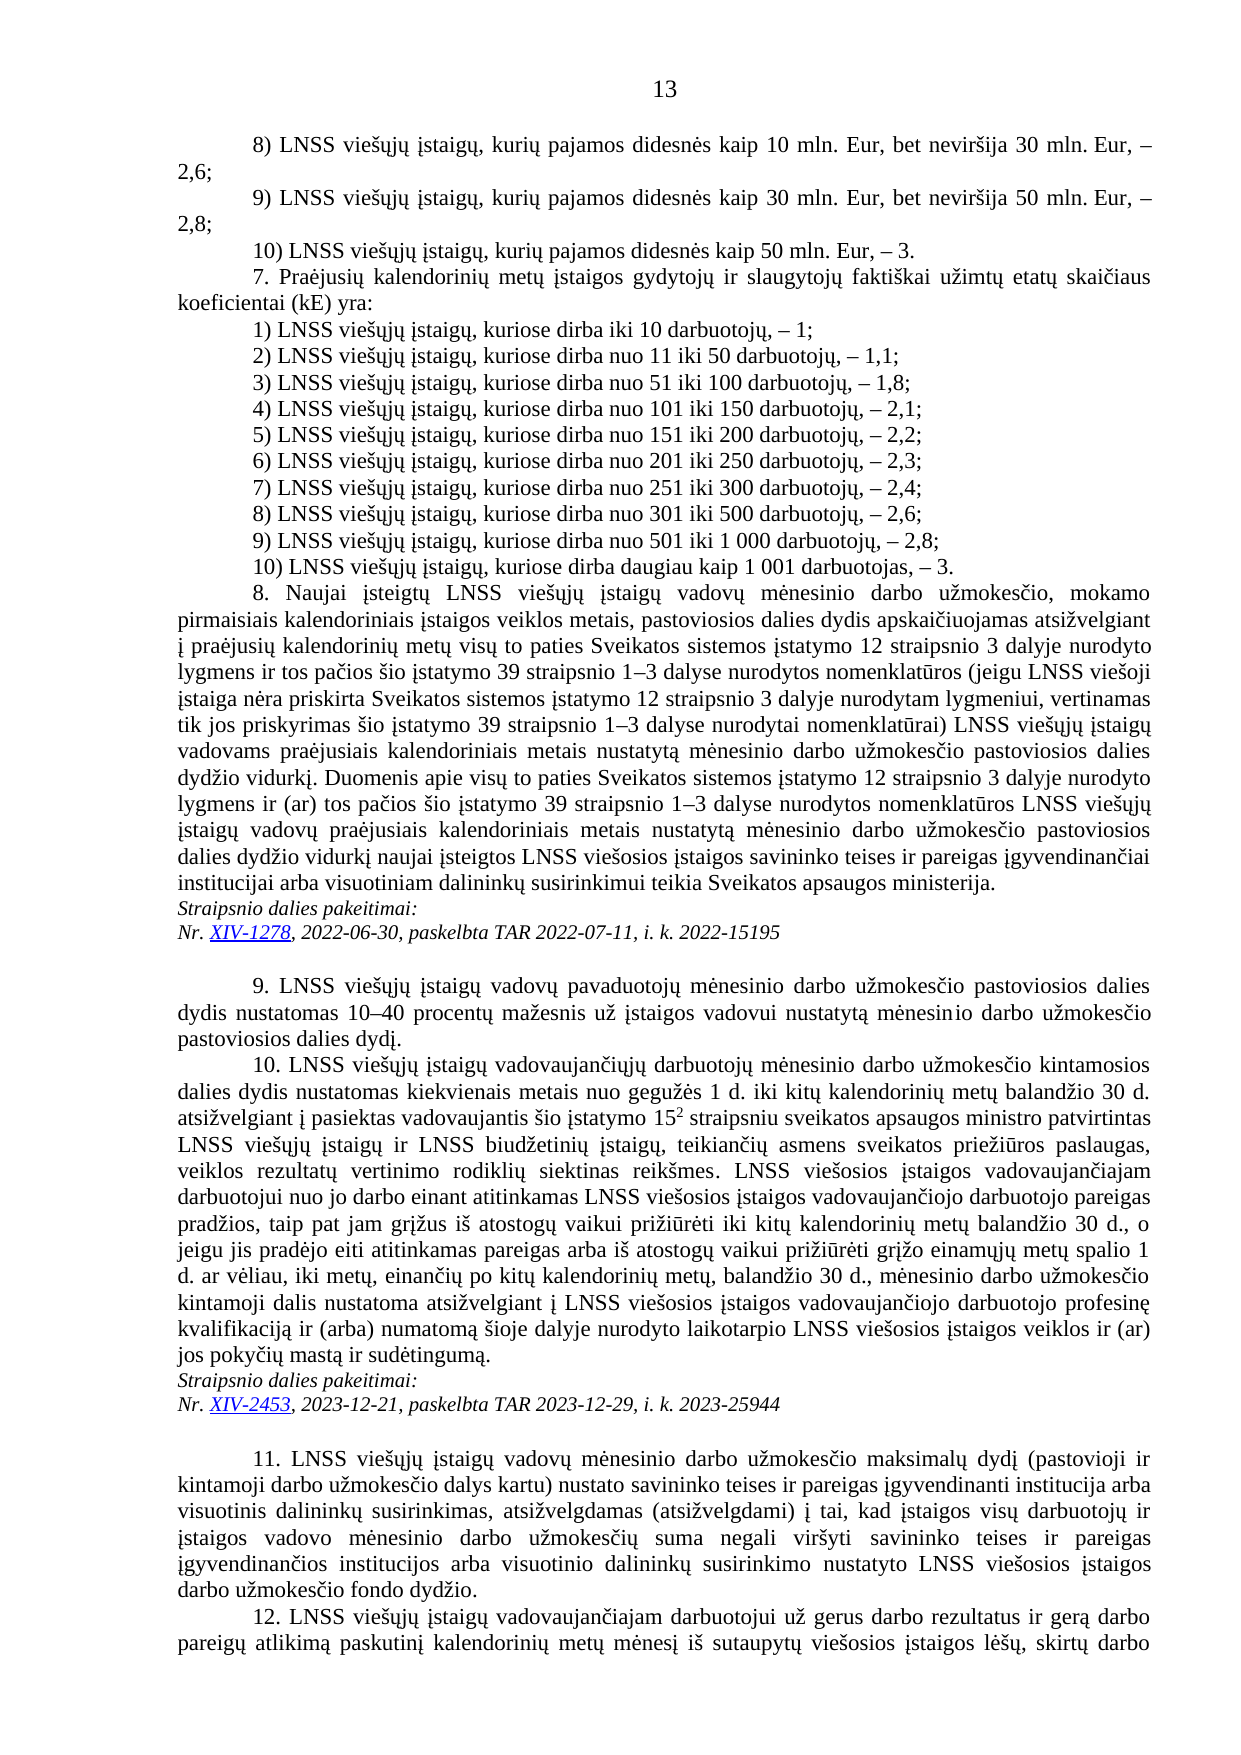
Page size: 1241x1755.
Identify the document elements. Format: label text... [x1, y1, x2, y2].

text 9. LNSS viešųjų įstaigų vadovų pavaduotojų mėnesinio darbo užmokesčio pastoviosios dalies dydis nustatomas 10–40 procentų mažesnis už įstaigos vadovui nustatytą mėnesinio darbo užmokesčio pastoviosios dalies dydį. [177, 972, 1152, 1052]
text Straipsnio dalies pakeitimai: [177, 1368, 1152, 1392]
text 5) LNSS viešųjų įstaigų, kuriose dirba nuo 151 iki 200 darbuotojų, – 2,2; [177, 421, 1152, 448]
text 9) LNSS viešųjų įstaigų, kuriose dirba nuo 501 iki 1 000 darbuotojų, – 2,8; [177, 527, 1152, 553]
text 10) LNSS viešųjų įstaigų, kuriose dirba daugiau kaip 1 001 darbuotojas, – 3. [177, 553, 1152, 579]
text 8) LNSS viešųjų įstaigų, kurių pajamos didesnės kaip 10 mln. Eur, bet neviršija 30 mln. Eur, – 2,6; [177, 131, 1152, 184]
text 1) LNSS viešųjų įstaigų, kuriose dirba iki 10 darbuotojų, – 1; [177, 316, 1152, 342]
text Nr. XIV-2453, 2023-12-21, paskelbta TAR 2023-12-29, i. k. 2023-25944 [177, 1392, 1152, 1416]
text 8) LNSS viešųjų įstaigų, kuriose dirba nuo 301 iki 500 darbuotojų, – 2,6; [177, 500, 1152, 527]
text Straipsnio dalies pakeitimai: [177, 896, 1152, 920]
text 9) LNSS viešųjų įstaigų, kurių pajamos didesnės kaip 30 mln. Eur, bet neviršija 50 mln. Eur, – 2,8; [177, 184, 1152, 237]
text Nr. XIV-1278, 2022-06-30, paskelbta TAR 2022-07-11, i. k. 2022-15195 [177, 920, 1152, 944]
text 7. Praėjusių kalendorinių metų įstaigos gydytojų ir slaugytojų faktiškai užimtų etatų skaičiaus koeficientai (kE) yra: [177, 263, 1152, 316]
text 8. Naujai įsteigtų LNSS viešųjų įstaigų vadovų mėnesinio darbo užmokesčio, mokamo pirmaisiais kalendoriniais įstaigos veiklos metais, pastoviosios dalies dydis apskaičiuojamas atsižvelgiant į praėjusių kalendorinių metų visų to paties Sveikatos sistemos įstatymo 12 straipsnio 3 dalyje nurodyto lygmens ir tos pačios šio įstatymo 39 straipsnio 1–3 dalyse nurodytos nomenklatūros (jeigu LNSS viešoji įstaiga nėra priskirta Sveikatos sistemos įstatymo 12 straipsnio 3 dalyje nurodytam lygmeniui, vertinamas tik jos priskyrimas šio įstatymo 39 straipsnio 1–3 dalyse nurodytai nomenklatūrai) LNSS viešųjų įstaigų vadovams praėjusiais kalendoriniais metais nustatytą mėnesinio darbo užmokesčio pastoviosios dalies dydžio vidurkį. Duomenis apie visų to paties Sveikatos sistemos įstatymo 12 straipsnio 3 dalyje nurodyto lygmens ir (ar) tos pačios šio įstatymo 39 straipsnio 1–3 dalyse nurodytos nomenklatūros LNSS viešųjų įstaigų vadovų praėjusiais kalendoriniais metais nustatytą mėnesinio darbo užmokesčio pastoviosios dalies dydžio vidurkį naujai įsteigtos LNSS viešosios įstaigos savininko teises ir pareigas įgyvendinančiai institucijai arba visuotiniam dalininkų susirinkimui teikia Sveikatos apsaugos ministerija. [177, 579, 1152, 896]
text 11. LNSS viešųjų įstaigų vadovų mėnesinio darbo užmokesčio maksimalų dydį (pastovioji ir kintamoji darbo užmokesčio dalys kartu) nustato savininko teises ir pareigas įgyvendinanti institucija arba visuotinis dalininkų susirinkimas, atsižvelgdamas (atsižvelgdami) į tai, kad įstaigos visų darbuotojų ir įstaigos vadovo mėnesinio darbo užmokesčių suma negali viršyti savininko teises ir pareigas įgyvendinančios institucijos arba visuotinio dalininkų susirinkimo nustatyto LNSS viešosios įstaigos darbo užmokesčio fondo dydžio. [177, 1445, 1152, 1603]
text 12. LNSS viešųjų įstaigų vadovaujančiajam darbuotojui už gerus darbo rezultatus ir gerą darbo pareigų atlikimą paskutinį kalendorinių metų mėnesį iš sutaupytų viešosios įstaigos lėšų, skirtų darbo [177, 1603, 1152, 1656]
text 6) LNSS viešųjų įstaigų, kuriose dirba nuo 201 iki 250 darbuotojų, – 2,3; [177, 448, 1152, 474]
text 3) LNSS viešųjų įstaigų, kuriose dirba nuo 51 iki 100 darbuotojų, – 1,8; [177, 368, 1152, 395]
text 7) LNSS viešųjų įstaigų, kuriose dirba nuo 251 iki 300 darbuotojų, – 2,4; [177, 474, 1152, 500]
text 4) LNSS viešųjų įstaigų, kuriose dirba nuo 101 iki 150 darbuotojų, – 2,1; [177, 395, 1152, 421]
text 10) LNSS viešųjų įstaigų, kurių pajamos didesnės kaip 50 mln. Eur, – 3. [177, 237, 1152, 263]
text 10. LNSS viešųjų įstaigų vadovaujančiųjų darbuotojų mėnesinio darbo užmokesčio kintamosios dalies dydis nustatomas kiekvienais metais nuo gegužės 1 d. iki kitų kalendorinių metų balandžio 30 d. atsižvelgiant į pasiektas vadovaujantis šio įstatymo 152 straipsniu sveikatos apsaugos ministro patvirtintas LNSS viešųjų įstaigų ir LNSS biudžetinių įstaigų, teikiančių asmens sveikatos priežiūros paslaugas, veiklos rezultatų vertinimo rodiklių siektinas reikšmes. LNSS viešosios įstaigos vadovaujančiajam darbuotojui nuo jo darbo einant atitinkamas LNSS viešosios įstaigos vadovaujančiojo darbuotojo pareigas pradžios, taip pat jam grįžus iš atostogų vaikui prižiūrėti iki kitų kalendorinių metų balandžio 30 d., o jeigu jis pradėjo eiti atitinkamas pareigas arba iš atostogų vaikui prižiūrėti grįžo einamųjų metų spalio 1 d. ar vėliau, iki metų, einančių po kitų kalendorinių metų, balandžio 30 d., mėnesinio darbo užmokesčio kintamoji dalis nustatoma atsižvelgiant į LNSS viešosios įstaigos vadovaujančiojo darbuotojo profesinę kvalifikaciją ir (arba) numatomą šioje dalyje nurodyto laikotarpio LNSS viešosios įstaigos veiklos ir (ar) jos pokyčių mastą ir sudėtingumą. [177, 1052, 1152, 1368]
text 2) LNSS viešųjų įstaigų, kuriose dirba nuo 11 iki 50 darbuotojų, – 1,1; [177, 342, 1152, 368]
